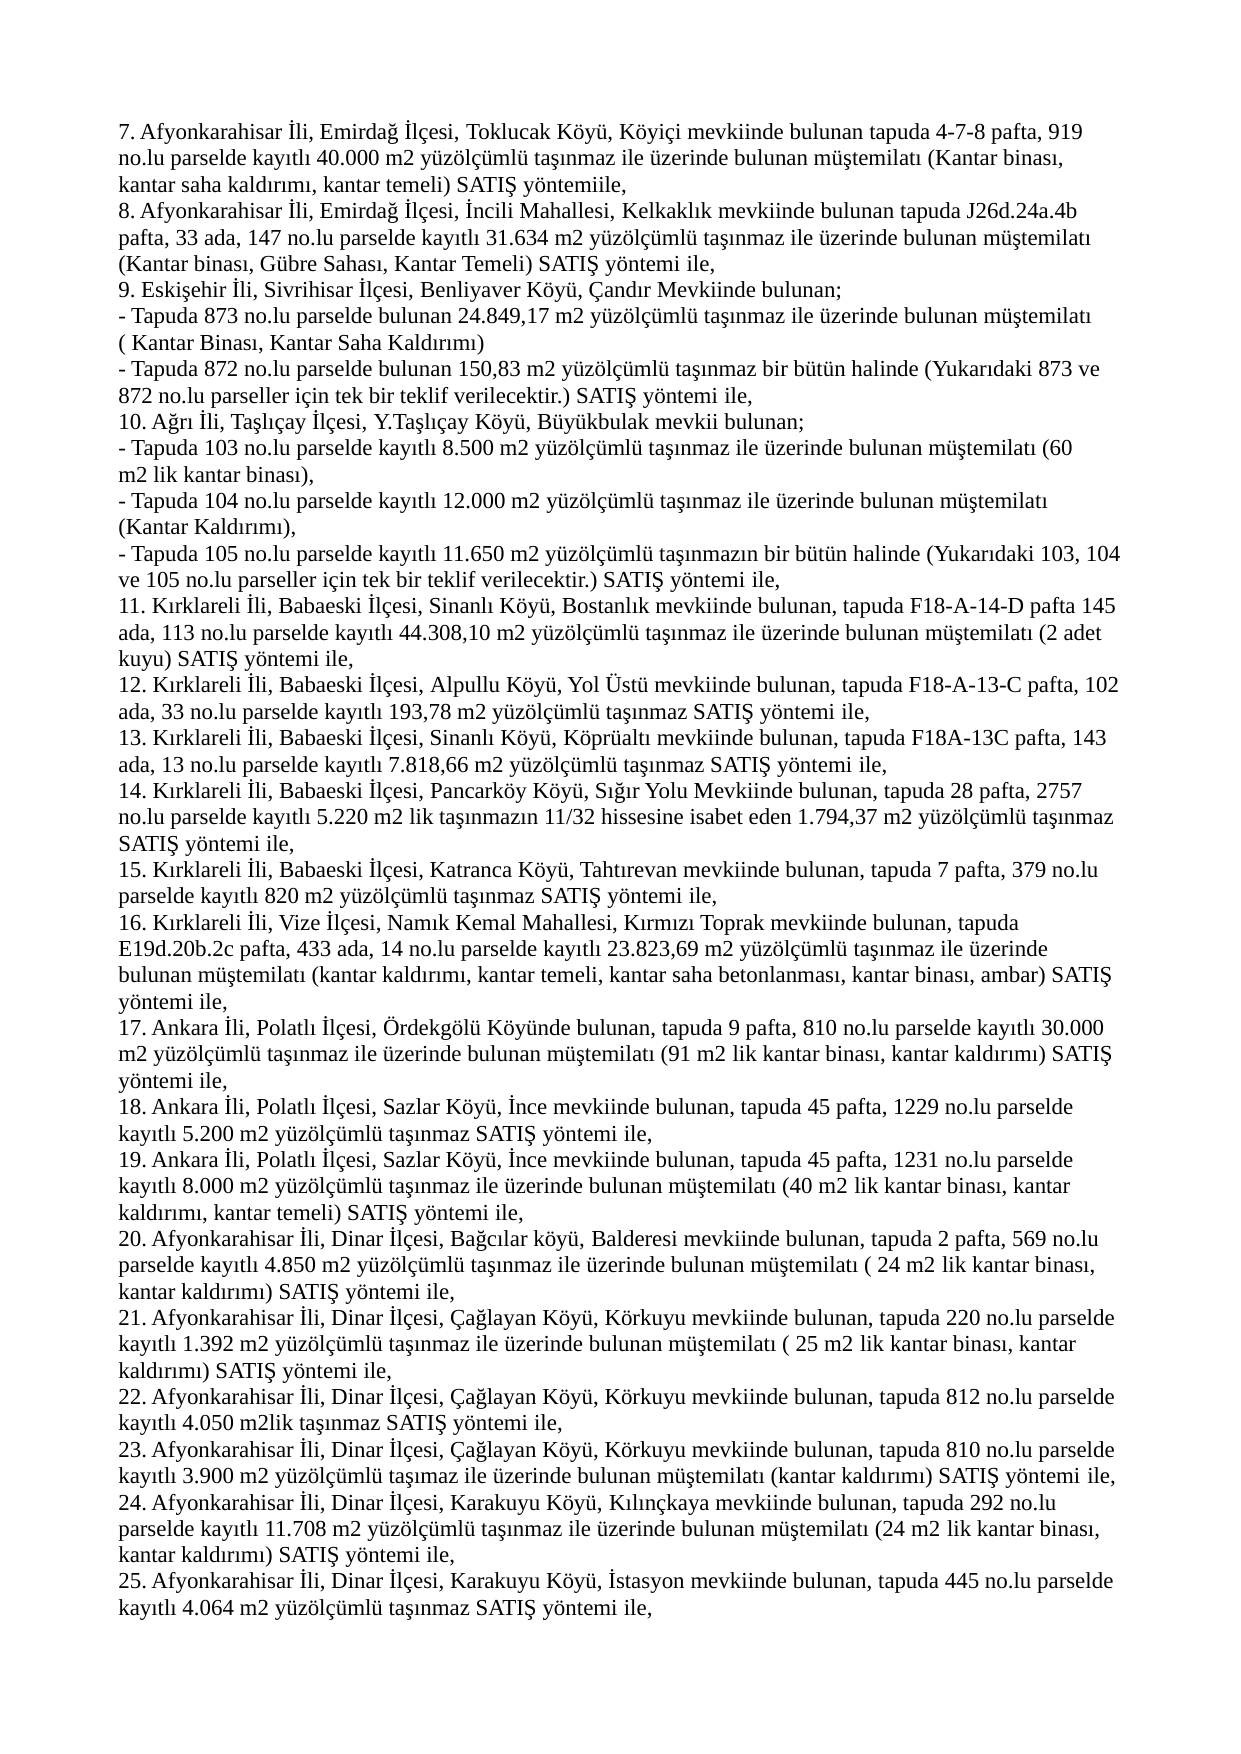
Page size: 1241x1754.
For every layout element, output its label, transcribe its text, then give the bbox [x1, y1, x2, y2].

text 22. Afyonkarahisar İli, Dinar İlçesi, Çağlayan Köyü, Körkuyu mevkiinde bulunan, tapuda 812 no.lu parselde kayıtlı 4.050 m2lik taşınmaz SATIŞ yöntemi ile, [118, 1383, 1122, 1436]
text 24. Afyonkarahisar İli, Dinar İlçesi, Karakuyu Köyü, Kılınçkaya mevkiinde bulunan, tapuda 292 no.lu parselde kayıtlı 11.708 m2 yüzölçümlü taşınmaz ile üzerinde bulunan müştemilatı (24 m2 lik kantar binası, kantar kaldırımı) SATIŞ yöntemi ile, [118, 1488, 1122, 1568]
text 15. Kırklareli İli, Babaeski İlçesi, Katranca Köyü, Tahtırevan mevkiinde bulunan, tapuda 7 pafta, 379 no.lu parselde kayıtlı 820 m2 yüzölçümlü taşınmaz SATIŞ yöntemi ile, [118, 856, 1122, 909]
text - Tapuda 104 no.lu parselde kayıtlı 12.000 m2 yüzölçümlü taşınmaz ile üzerinde bulunan müştemilatı (Kantar Kaldırımı), [118, 487, 1122, 540]
text 18. Ankara İli, Polatlı İlçesi, Sazlar Köyü, İnce mevkiinde bulunan, tapuda 45 pafta, 1229 no.lu parselde kayıtlı 5.200 m2 yüzölçümlü taşınmaz SATIŞ yöntemi ile, [118, 1093, 1122, 1146]
text 19. Ankara İli, Polatlı İlçesi, Sazlar Köyü, İnce mevkiinde bulunan, tapuda 45 pafta, 1231 no.lu parselde kayıtlı 8.000 m2 yüzölçümlü taşınmaz ile üzerinde bulunan müştemilatı (40 m2 lik kantar binası, kantar kaldırımı, kantar temeli) SATIŞ yöntemi ile, [118, 1146, 1122, 1225]
text - Tapuda 872 no.lu parselde bulunan 150,83 m2 yüzölçümlü taşınmaz bir bütün halinde (Yukarıdaki 873 ve 872 no.lu parseller için tek bir teklif verilecektir.) SATIŞ yöntemi ile, [118, 355, 1122, 408]
text 20. Afyonkarahisar İli, Dinar İlçesi, Bağcılar köyü, Balderesi mevkiinde bulunan, tapuda 2 pafta, 569 no.lu parselde kayıtlı 4.850 m2 yüzölçümlü taşınmaz ile üzerinde bulunan müştemilatı ( 24 m2 lik kantar binası, kantar kaldırımı) SATIŞ yöntemi ile, [118, 1225, 1122, 1304]
text 9. Eskişehir İli, Sivrihisar İlçesi, Benliyaver Köyü, Çandır Mevkiinde bulunan; [118, 276, 1122, 303]
text 8. Afyonkarahisar İli, Emirdağ İlçesi, İncili Mahallesi, Kelkaklık mevkiinde bulunan tapuda J26d.24a.4b pafta, 33 ada, 147 no.lu parselde kayıtlı 31.634 m2 yüzölçümlü taşınmaz ile üzerinde bulunan müştemilatı (Kantar binası, Gübre Sahası, Kantar Temeli) SATIŞ yöntemi ile, [118, 197, 1122, 276]
text - Tapuda 103 no.lu parselde kayıtlı 8.500 m2 yüzölçümlü taşınmaz ile üzerinde bulunan müştemilatı (60 m2 lik kantar binası), [118, 434, 1122, 487]
text 11. Kırklareli İli, Babaeski İlçesi, Sinanlı Köyü, Bostanlık mevkiinde bulunan, tapuda F18-A-14-D pafta 145 ada, 113 no.lu parselde kayıtlı 44.308,10 m2 yüzölçümlü taşınmaz ile üzerinde bulunan müştemilatı (2 adet kuyu) SATIŞ yöntemi ile, [118, 592, 1122, 672]
text 7. Afyonkarahisar İli, Emirdağ İlçesi, Toklucak Köyü, Köyiçi mevkiinde bulunan tapuda 4-7-8 pafta, 919 no.lu parselde kayıtlı 40.000 m2 yüzölçümlü taşınmaz ile üzerinde bulunan müştemilatı (Kantar binası, kantar saha kaldırımı, kantar temeli) SATIŞ yöntemiile, [118, 118, 1122, 197]
text 17. Ankara İli, Polatlı İlçesi, Ördekgölü Köyünde bulunan, tapuda 9 pafta, 810 no.lu parselde kayıtlı 30.000 m2 yüzölçümlü taşınmaz ile üzerinde bulunan müştemilatı (91 m2 lik kantar binası, kantar kaldırımı) SATIŞ yöntemi ile, [118, 1014, 1122, 1093]
text 12. Kırklareli İli, Babaeski İlçesi, Alpullu Köyü, Yol Üstü mevkiinde bulunan, tapuda F18-A-13-C pafta, 102 ada, 33 no.lu parselde kayıtlı 193,78 m2 yüzölçümlü taşınmaz SATIŞ yöntemi ile, [118, 672, 1122, 724]
text 13. Kırklareli İli, Babaeski İlçesi, Sinanlı Köyü, Köprüaltı mevkiinde bulunan, tapuda F18A-13C pafta, 143 ada, 13 no.lu parselde kayıtlı 7.818,66 m2 yüzölçümlü taşınmaz SATIŞ yöntemi ile, [118, 724, 1122, 777]
text 14. Kırklareli İli, Babaeski İlçesi, Pancarköy Köyü, Sığır Yolu Mevkiinde bulunan, tapuda 28 pafta, 2757 no.lu parselde kayıtlı 5.220 m2 lik taşınmazın 11/32 hissesine isabet eden 1.794,37 m2 yüzölçümlü taşınmaz SATIŞ yöntemi ile, [118, 777, 1122, 856]
text 21. Afyonkarahisar İli, Dinar İlçesi, Çağlayan Köyü, Körkuyu mevkiinde bulunan, tapuda 220 no.lu parselde kayıtlı 1.392 m2 yüzölçümlü taşınmaz ile üzerinde bulunan müştemilatı ( 25 m2 lik kantar binası, kantar kaldırımı) SATIŞ yöntemi ile, [118, 1304, 1122, 1383]
text - Tapuda 105 no.lu parselde kayıtlı 11.650 m2 yüzölçümlü taşınmazın bir bütün halinde (Yukarıdaki 103, 104 ve 105 no.lu parseller için tek bir teklif verilecektir.) SATIŞ yöntemi ile, [118, 540, 1122, 592]
text 23. Afyonkarahisar İli, Dinar İlçesi, Çağlayan Köyü, Körkuyu mevkiinde bulunan, tapuda 810 no.lu parselde kayıtlı 3.900 m2 yüzölçümlü taşımaz ile üzerinde bulunan müştemilatı (kantar kaldırımı) SATIŞ yöntemi ile, [118, 1436, 1122, 1488]
text 25. Afyonkarahisar İli, Dinar İlçesi, Karakuyu Köyü, İstasyon mevkiinde bulunan, tapuda 445 no.lu parselde kayıtlı 4.064 m2 yüzölçümlü taşınmaz SATIŞ yöntemi ile, [118, 1568, 1122, 1620]
text 10. Ağrı İli, Taşlıçay İlçesi, Y.Taşlıçay Köyü, Büyükbulak mevkii bulunan; [118, 408, 1122, 434]
text - Tapuda 873 no.lu parselde bulunan 24.849,17 m2 yüzölçümlü taşınmaz ile üzerinde bulunan müştemilatı ( Kantar Binası, Kantar Saha Kaldırımı) [118, 303, 1122, 355]
text 16. Kırklareli İli, Vize İlçesi, Namık Kemal Mahallesi, Kırmızı Toprak mevkiinde bulunan, tapuda E19d.20b.2c pafta, 433 ada, 14 no.lu parselde kayıtlı 23.823,69 m2 yüzölçümlü taşınmaz ile üzerinde bulunan müştemilatı (kantar kaldırımı, kantar temeli, kantar saha betonlanması, kantar binası, ambar) SATIŞ yöntemi ile, [118, 909, 1122, 1014]
